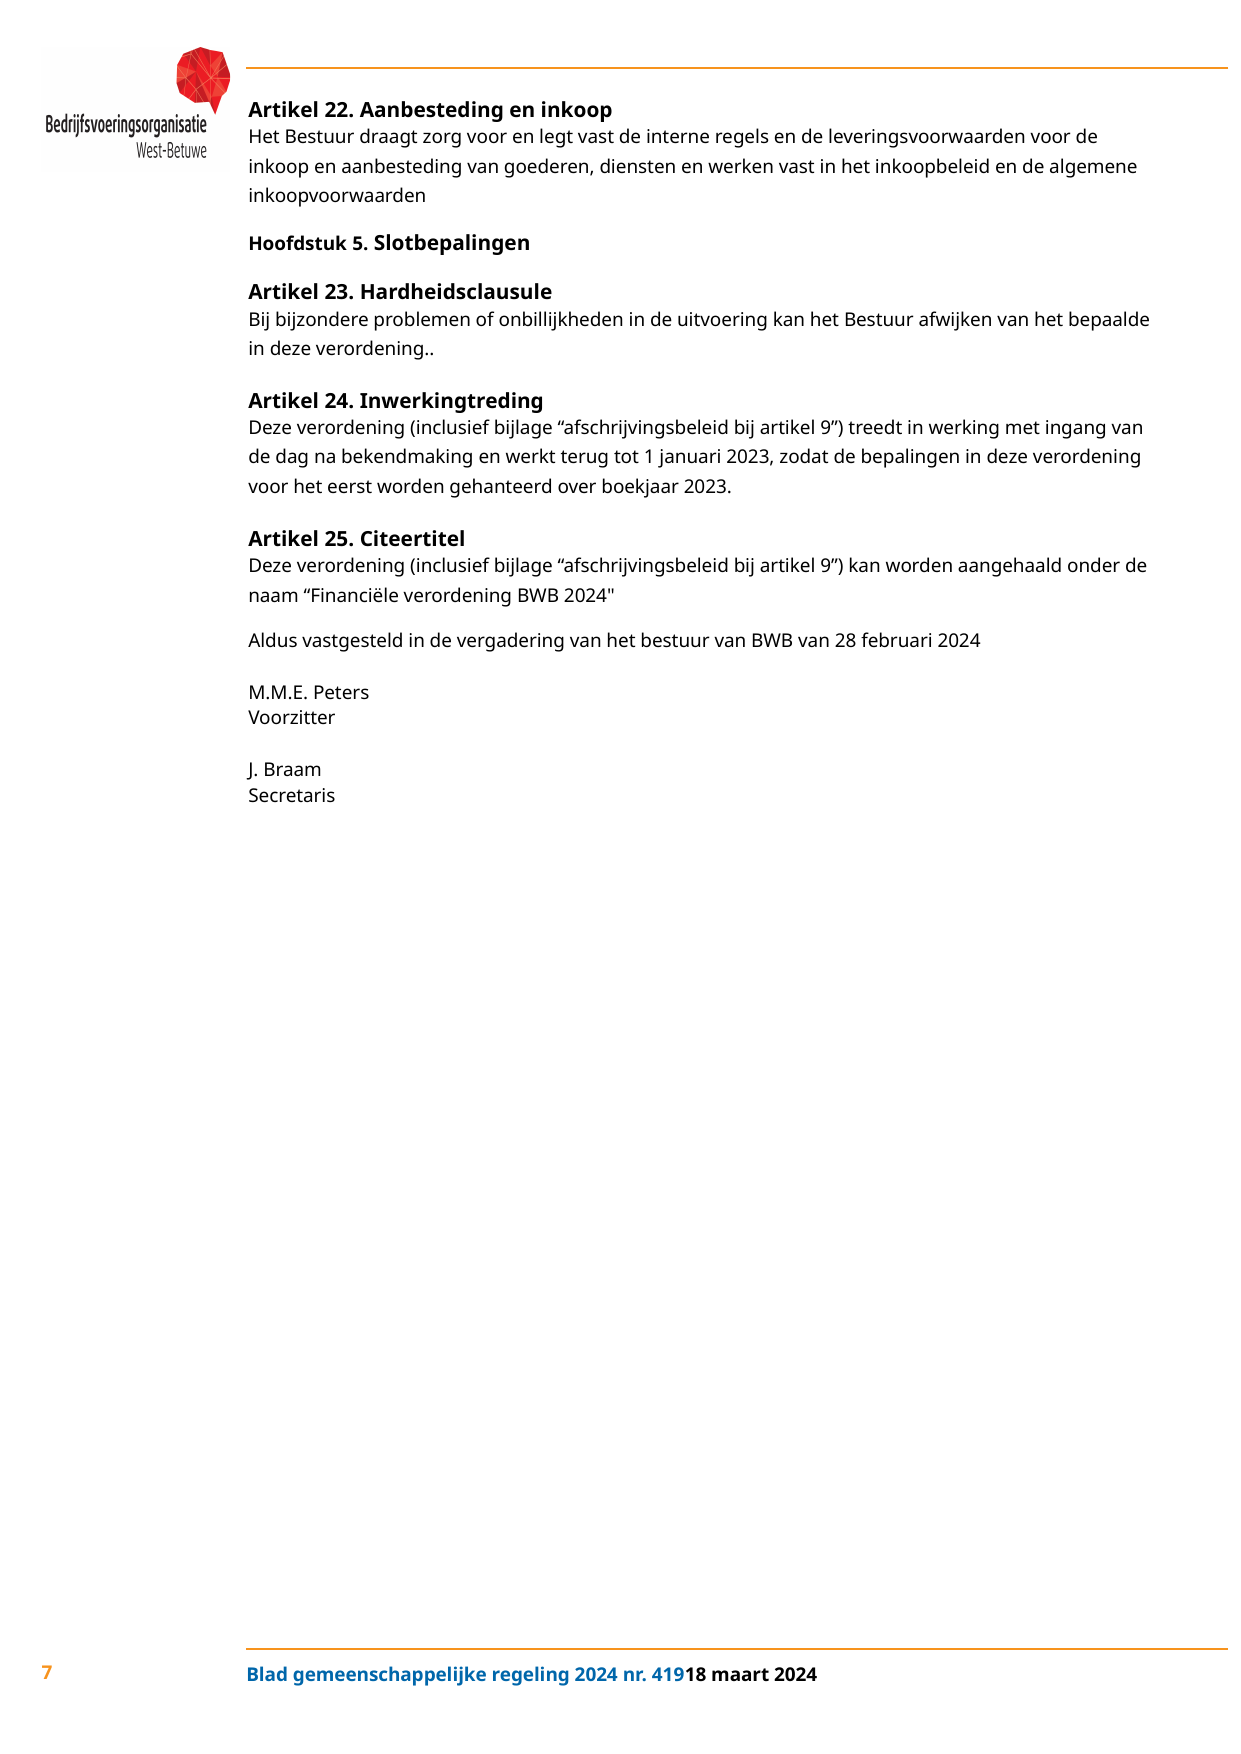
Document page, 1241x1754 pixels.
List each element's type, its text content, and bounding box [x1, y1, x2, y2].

text Secretaris [248, 782, 1152, 807]
text Het Bestuur draagt zorg voor en legt vast de interne regels en de leveringsvoorwaarden voor de inkoop en aanbesteding van goederen, diensten en werken vast in het inkoopbeleid en de algemene inkoopvoorwaarden [248, 123, 1152, 208]
text Hoofdstuk 5. Slotbepalingen [248, 228, 1152, 256]
text Voorzitter [248, 704, 1152, 730]
text Bij bijzondere problemen of onbillijkheden in de uitvoering kan het Bestuur afwijken van het bepaalde in deze verordening.. [248, 306, 1152, 361]
text Aldus vastgesteld in de vergadering van het bestuur van BWB van 28 februari 2024 [248, 627, 1152, 653]
picture [41, 47, 231, 172]
text Artikel 24. Inwerkingtreding [248, 386, 1152, 414]
text J. Braam [248, 756, 1152, 782]
text Deze verordening (inclusief bijlage “afschrijvingsbeleid bij artikel 9”) kan worden aangehaald onder de naam “Financiële verordening BWB 2024" [248, 552, 1152, 607]
text M.M.E. Peters [248, 679, 1152, 704]
text Artikel 23. Hardheidsclausule [248, 277, 1152, 306]
text Artikel 22. Aanbesteding en inkoop [248, 95, 1152, 123]
text Deze verordening (inclusief bijlage “afschrijvingsbeleid bij artikel 9”) treedt in werking met ingang van de dag na bekendmaking en werkt terug tot 1 januari 2023, zodat de bepalingen in deze verordening voor het eerst worden gehanteerd over boekjaar 2023. [248, 414, 1152, 499]
text Artikel 25. Citeertitel [248, 524, 1152, 552]
